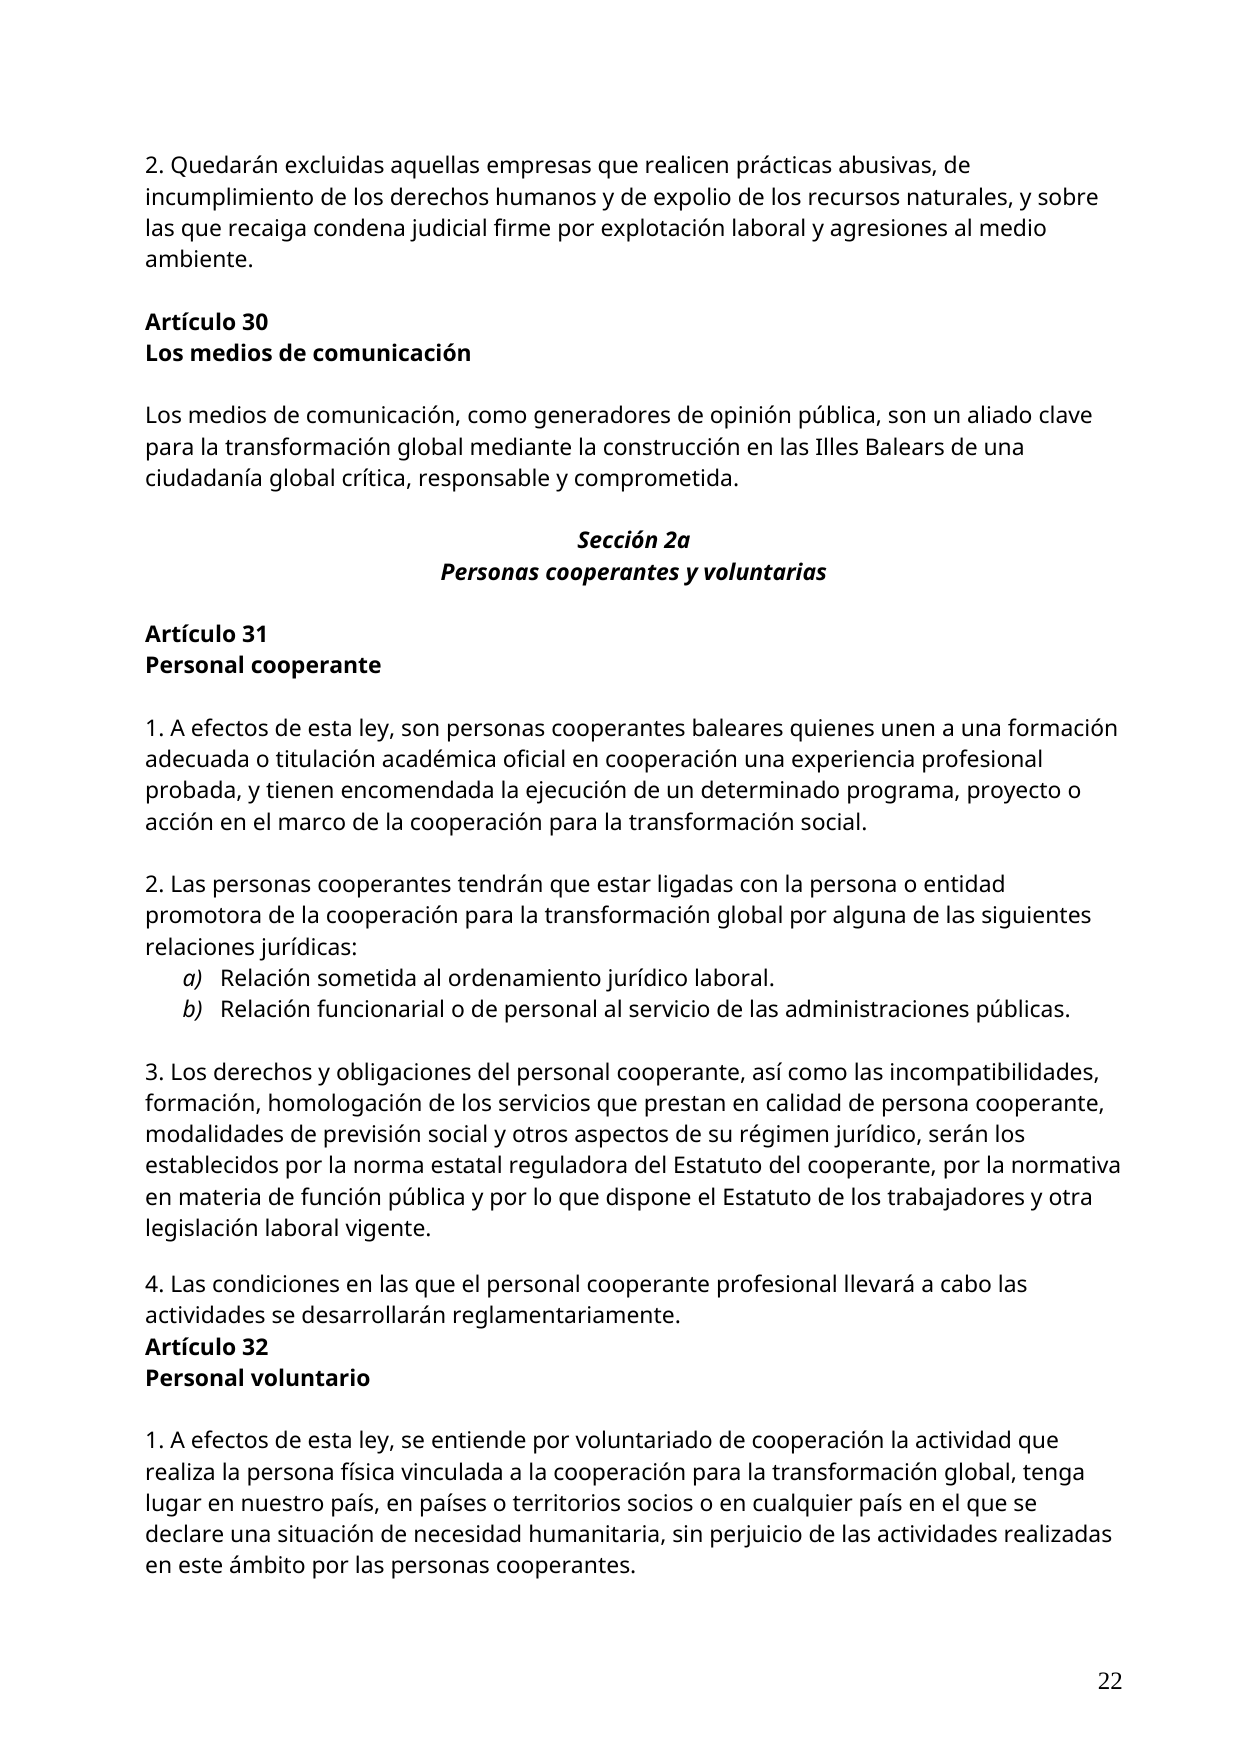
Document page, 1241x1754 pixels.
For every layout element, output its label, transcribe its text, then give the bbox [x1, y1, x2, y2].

text Los medios de comunicación, como generadores de opinión pública, son un aliado clave para la transformación global mediante la construcción en las Illes Balears de una ciudadanía global crítica, responsable y comprometida. [145, 399, 1122, 493]
text Artículo 30 [145, 306, 1122, 337]
list Relación funcionarial o de personal al servicio de las administraciones públicas. [182, 993, 1122, 1024]
text 2. Quedarán excluidas aquellas empresas que realicen prácticas abusivas, de incumplimiento de los derechos humanos y de expolio de los recursos naturales, y sobre las que recaiga condena judicial firme por explotación laboral y agresiones al medio ambiente. [145, 149, 1122, 274]
text Artículo 32 [145, 1331, 1122, 1362]
text Personal voluntario [145, 1362, 1122, 1393]
text 1. A efectos de esta ley, son personas cooperantes baleares quienes unen a una formación adecuada o titulación académica oficial en cooperación una experiencia profesional probada, y tienen encomendada la ejecución de un determinado programa, proyecto o acción en el marco de la cooperación para la transformación social. [145, 712, 1122, 837]
text Personal cooperante [145, 649, 1122, 681]
text 1. A efectos de esta ley, se entiende por voluntariado de cooperación la actividad que realiza la persona física vinculada a la cooperación para la transformación global, tenga lugar en nuestro país, en países o territorios socios o en cualquier país en el que se declare una situación de necesidad humanitaria, sin perjuicio de las actividades realizadas en este ámbito por las personas cooperantes. [145, 1424, 1122, 1581]
text Personas cooperantes y voluntarias [145, 556, 1122, 587]
text Los medios de comunicación [145, 337, 1122, 368]
list Relación sometida al ordenamiento jurídico laboral. [182, 962, 1122, 993]
text Sección 2a [145, 524, 1122, 556]
text Artículo 31 [145, 618, 1122, 649]
text 4. Las condiciones en las que el personal cooperante profesional llevará a cabo las actividades se desarrollarán reglamentariamente. [145, 1268, 1122, 1331]
text 2. Las personas cooperantes tendrán que estar ligadas con la persona o entidad promotora de la cooperación para la transformación global por alguna de las siguientes relaciones jurídicas: [145, 868, 1122, 962]
text 3. Los derechos y obligaciones del personal cooperante, así como las incompatibilidades, formación, homologación de los servicios que prestan en calidad de persona cooperante, modalidades de previsión social y otros aspectos de su régimen jurídico, serán los establecidos por la norma estatal reguladora del Estatuto del cooperante, por la normativa en materia de función pública y por lo que dispone el Estatuto de los trabajadores y otra legislación laboral vigente. [145, 1056, 1122, 1243]
